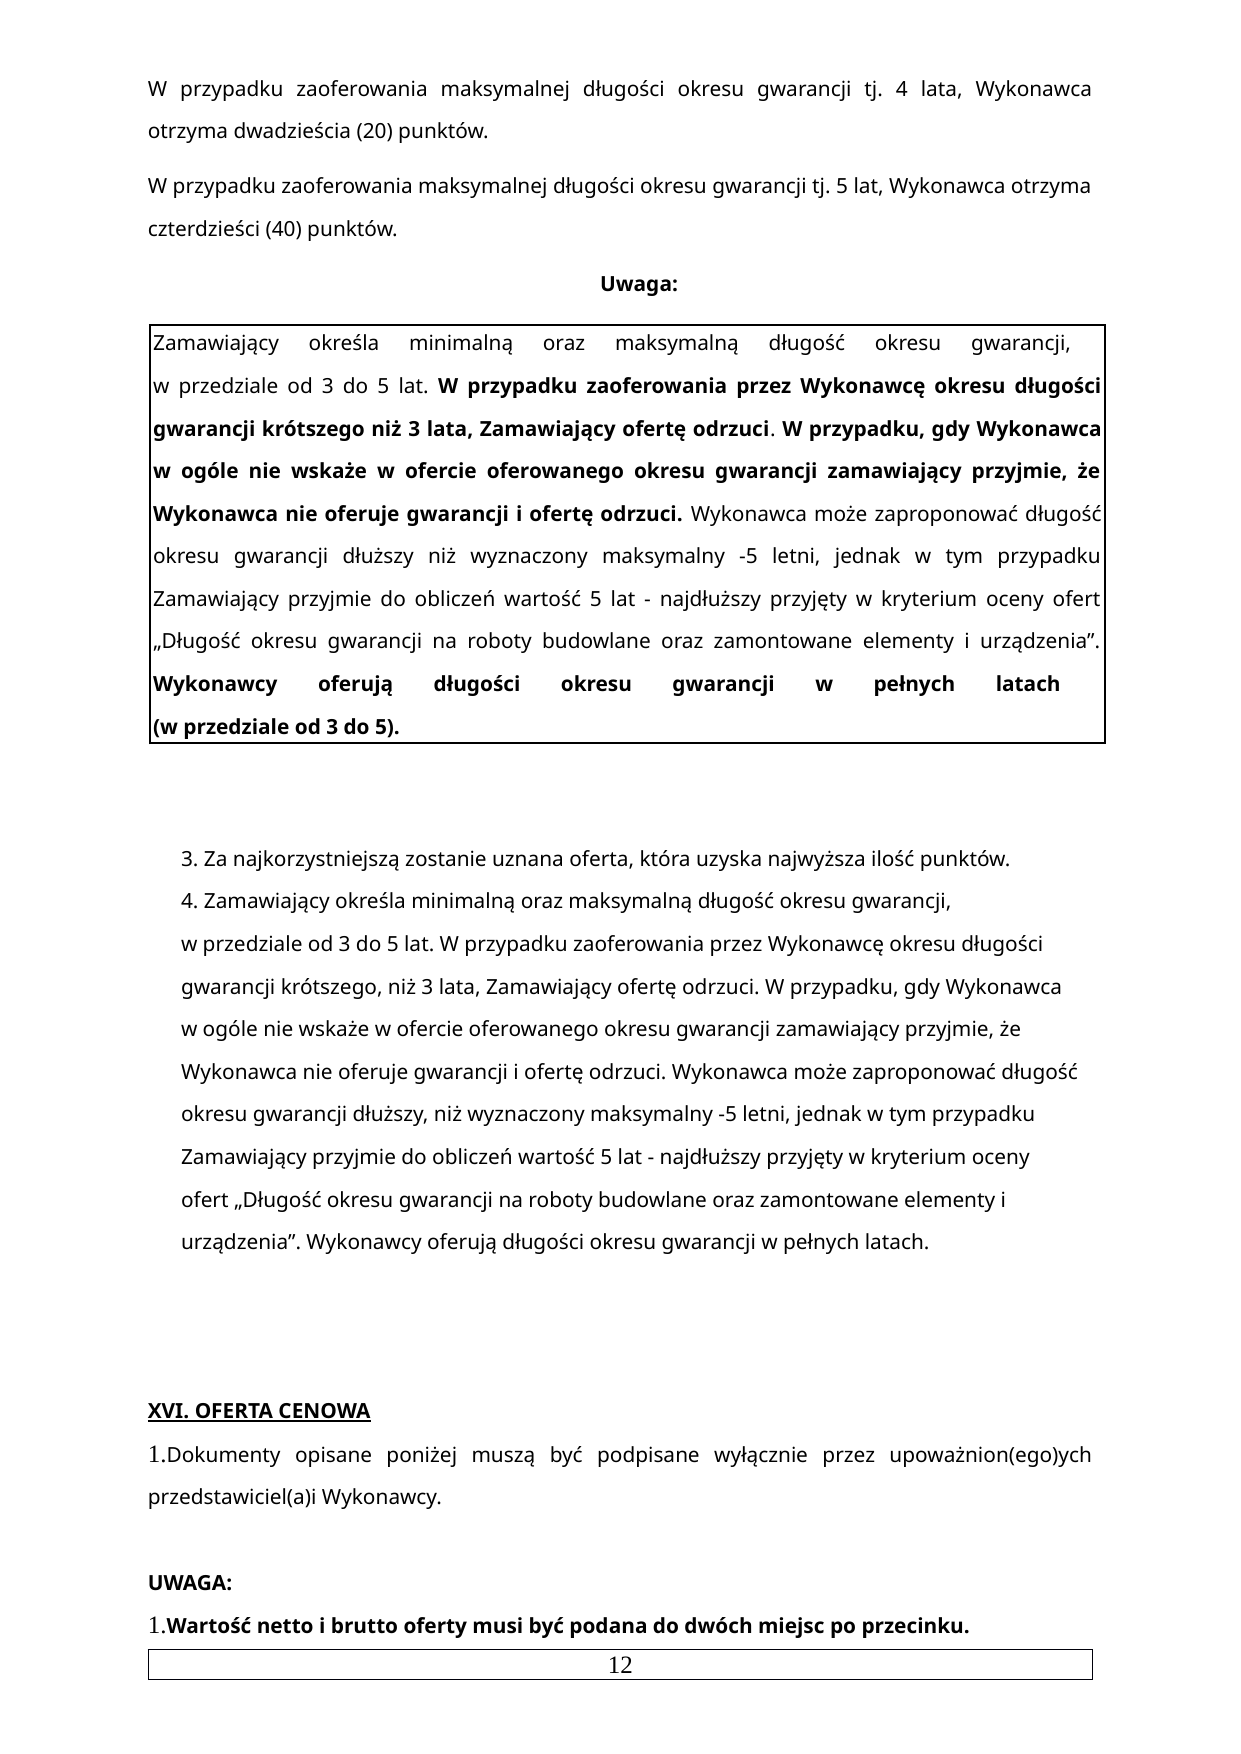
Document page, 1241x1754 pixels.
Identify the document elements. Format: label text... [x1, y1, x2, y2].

text UWAGA: [148, 1568, 1093, 1596]
text XVI. OFERTA CENOWA [148, 1396, 1093, 1424]
text W przypadku zaoferowania maksymalnej długości okresu gwarancji tj. 4 lata, Wykonawca otrzyma dwadzieścia (20) punktów. [148, 74, 1093, 145]
text Uwaga: [185, 269, 1093, 298]
table_header Zamawiający określa minimalną oraz maksymalną długość okresu gwarancji, w przedziale od 3 do 5 lat. W przypadku zaoferowania przez Wykonawcę okresu długości gwarancji krótszego niż 3 lata, Zamawiający ofertę odrzuci. W przypadku, gdy Wykonawca w ogóle nie wskaże w ofercie oferowanego okresu gwarancji zamawiający przyjmie, że Wykonawca nie oferuje gwarancji i ofertę odrzuci. Wykonawca może zaproponować długość okresu gwarancji dłuższy niż wyznaczony maksymalny -5 letni, jednak w tym przypadku Zamawiający przyjmie do obliczeń wartość 5 lat - najdłuższy przyjęty w kryterium oceny ofert „Długość okresu gwarancji na roboty budowlane oraz zamontowane elementy i urządzenia”. Wykonawcy oferują długości okresu gwarancji w pełnych latach (w przedziale od 3 do 5). [148, 324, 1107, 759]
list Dokumenty opisane poniżej muszą być podpisane wyłącznie przez upoważnion(ego)ych przedstawiciel(a)i Wykonawcy. [148, 1439, 1093, 1511]
list Wartość netto i brutto oferty musi być podana do dwóch miejsc po przecinku. [148, 1610, 1093, 1640]
table_header 3. Za najkorzystniejszą zostanie uznana oferta, która uzyska najwyższa ilość punktów. 4. Zamawiający określa minimalną oraz maksymalną długość okresu gwarancji, w przedziale od 3 do 5 lat. W przypadku zaoferowania przez Wykonawcę okresu długości gwarancji krótszego, niż 3 lata, Zamawiający ofertę odrzuci. W przypadku, gdy Wykonawca w ogóle nie wskaże w ofercie oferowanego okresu gwarancji zamawiający przyjmie, że Wykonawca nie oferuje gwarancji i ofertę odrzuci. Wykonawca może zaproponować długość okresu gwarancji dłuższy, niż wyznaczony maksymalny -5 letni, jednak w tym przypadku Zamawiający przyjmie do obliczeń wartość 5 lat - najdłuższy przyjęty w kryterium oceny ofert „Długość okresu gwarancji na roboty budowlane oraz zamontowane elementy i urządzenia”. Wykonawcy oferują długości okresu gwarancji w pełnych latach. [148, 844, 1130, 1311]
text W przypadku zaoferowania maksymalnej długości okresu gwarancji tj. 5 lat, Wykonawca otrzyma czterdzieści (40) punktów. [148, 171, 1093, 242]
